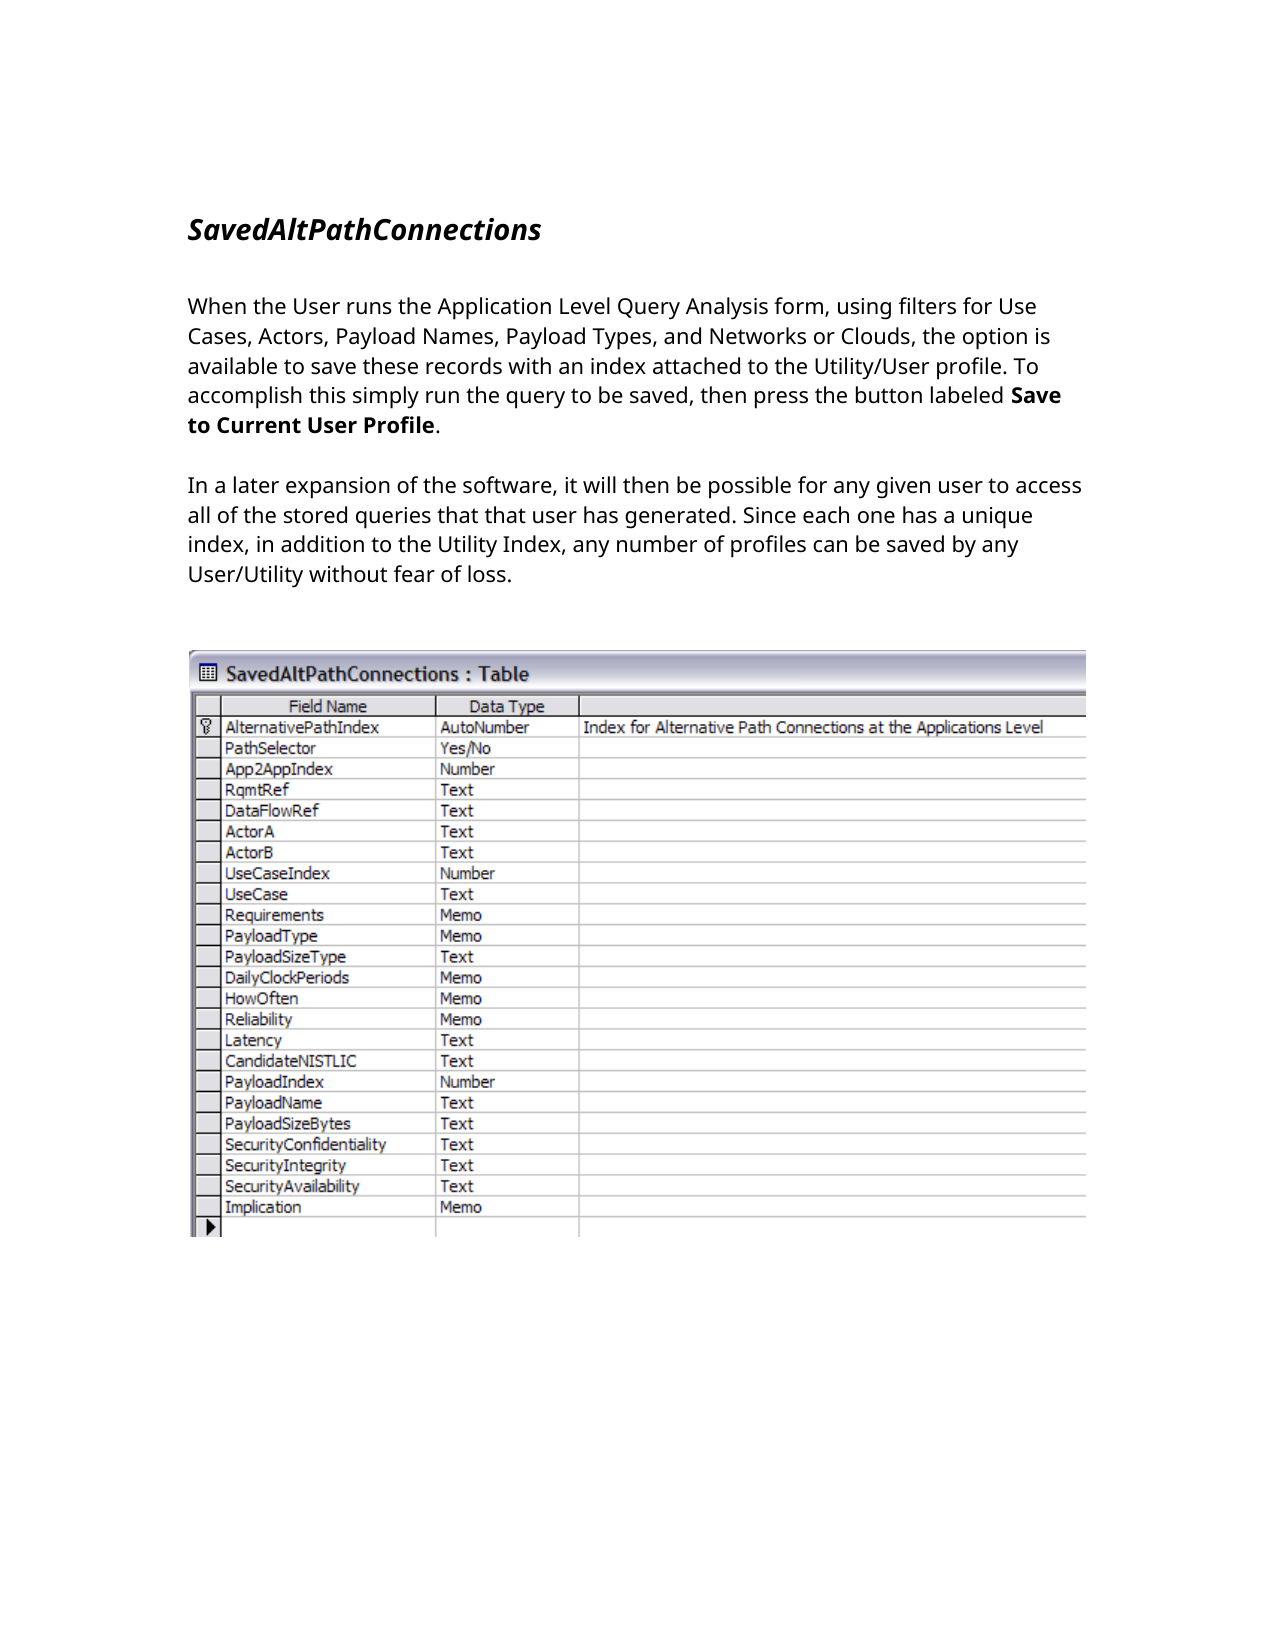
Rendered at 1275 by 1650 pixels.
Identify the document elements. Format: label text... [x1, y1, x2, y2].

text When the User runs the Application Level Query Analysis form, using filters for Use Cases, Actors, Payload Names, Payload Types, and Networks or Clouds, the option is available to save these records with an index attached to the Utility/User profile. To accomplish this simply run the query to be saved, then press the button labeled Save to Current User Profile. [187, 291, 1087, 440]
text In a later expansion of the software, it will then be possible for any given user to access all of the stored queries that that user has generated. Since each one has a unique index, in addition to the Utility Index, any number of profiles can be saved by any User/Utility without fear of loss. [187, 470, 1087, 589]
picture [189, 650, 1086, 1237]
subtitle SavedAltPathConnections [187, 209, 1087, 249]
